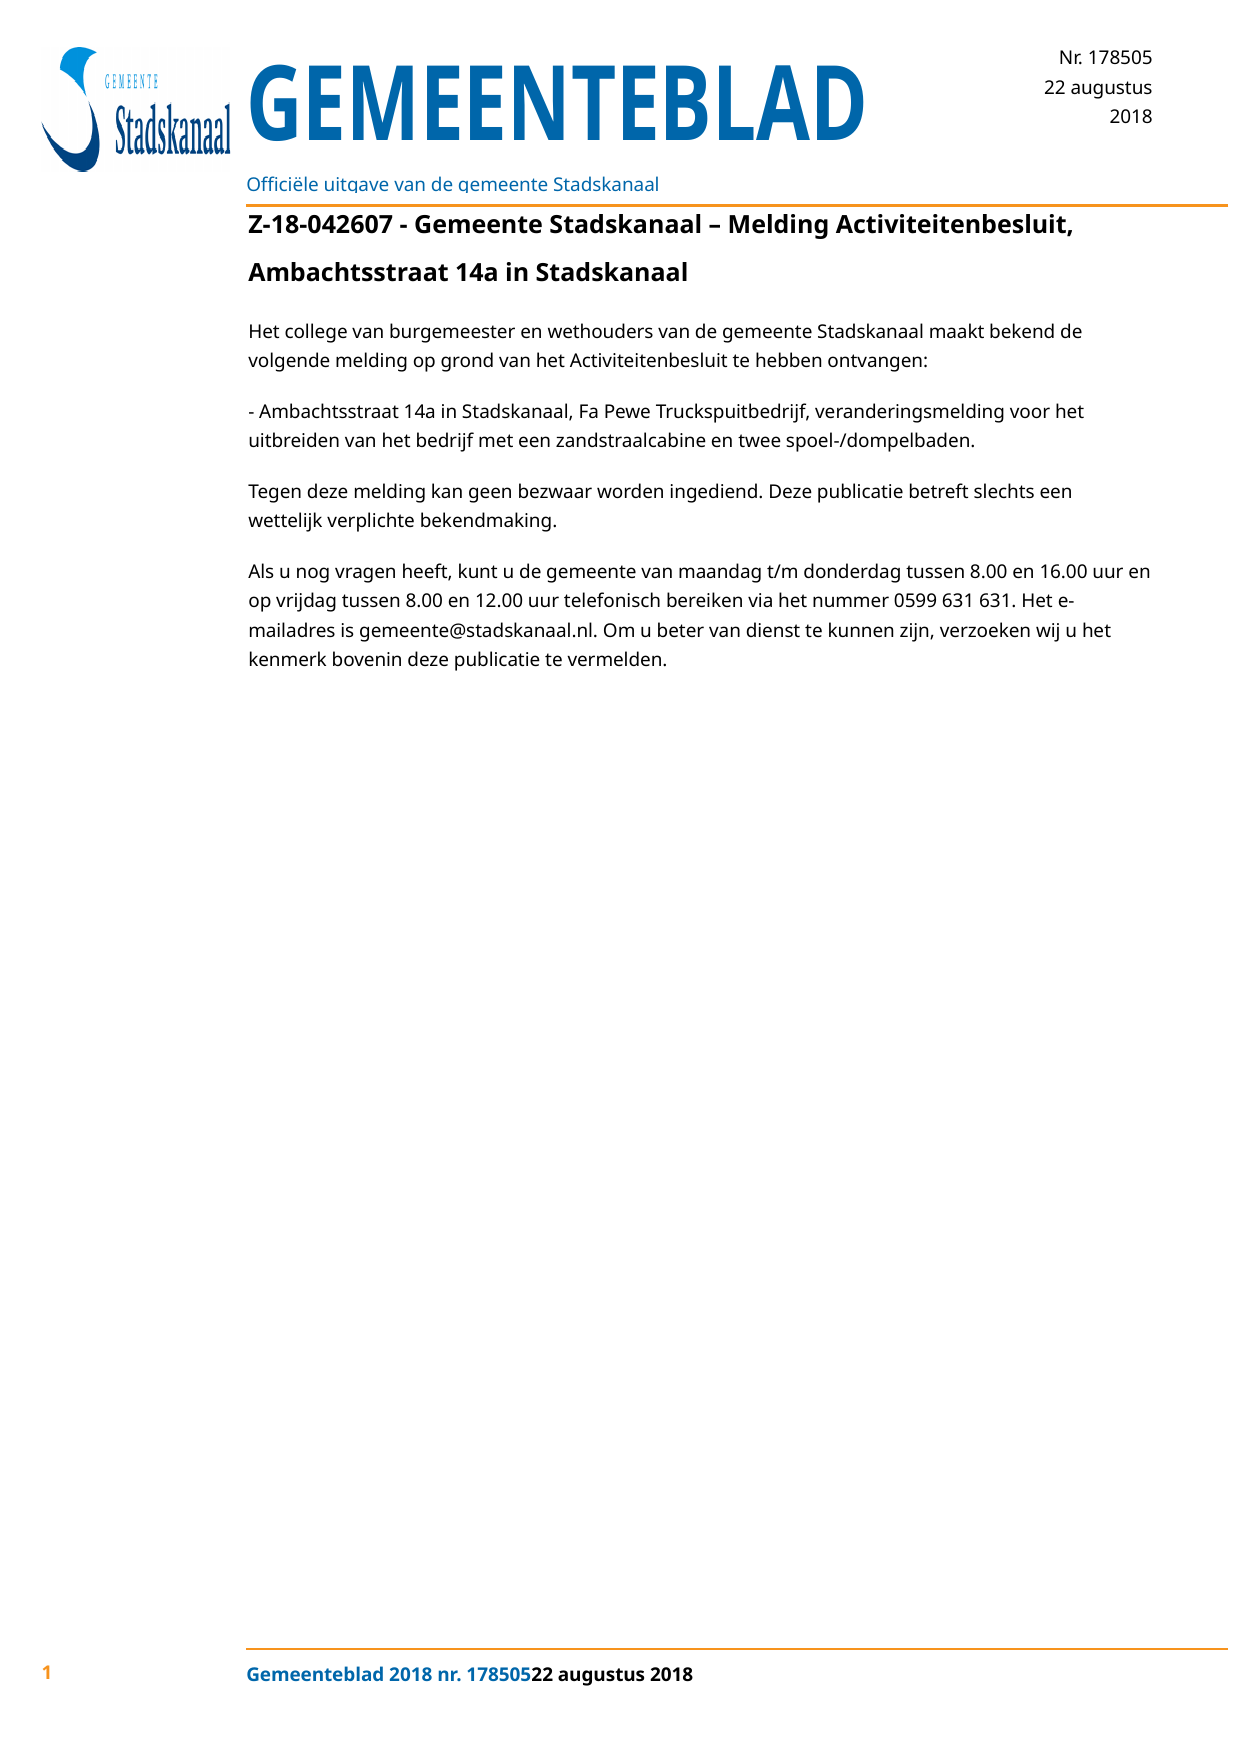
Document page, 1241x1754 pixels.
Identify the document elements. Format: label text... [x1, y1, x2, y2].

picture [41, 47, 231, 172]
text - Ambachtsstraat 14a in Stadskanaal, Fa Pewe Truckspuitbedrijf, veranderingsmelding voor het uitbreiden van het bedrijf met een zandstraalcabine en twee spoel-/dompelbaden. [248, 398, 1152, 453]
text Het college van burgemeester en wethouders van de gemeente Stadskanaal maakt bekend de volgende melding op grond van het Activiteitenbesluit te hebben ontvangen: [248, 318, 1152, 373]
text Z-18-042607 - Gemeente Stadskanaal – Melding Activiteitenbesluit, Ambachtsstraat 14a in Stadskanaal [248, 207, 1152, 288]
text Tegen deze melding kan geen bezwaar worden ingediend. Deze publicatie betreft slechts een wettelijk verplichte bekendmaking. [248, 478, 1152, 533]
text Als u nog vragen heeft, kunt u de gemeente van maandag t/m donderdag tussen 8.00 en 16.00 uur en op vrijdag tussen 8.00 en 12.00 uur telefonisch bereiken via het nummer 0599 631 631. Het e-mailadres is gemeente@stadskanaal.nl. Om u beter van dienst te kunnen zijn, verzoeken wij u het kenmerk bovenin deze publicatie te vermelden. [248, 558, 1152, 672]
